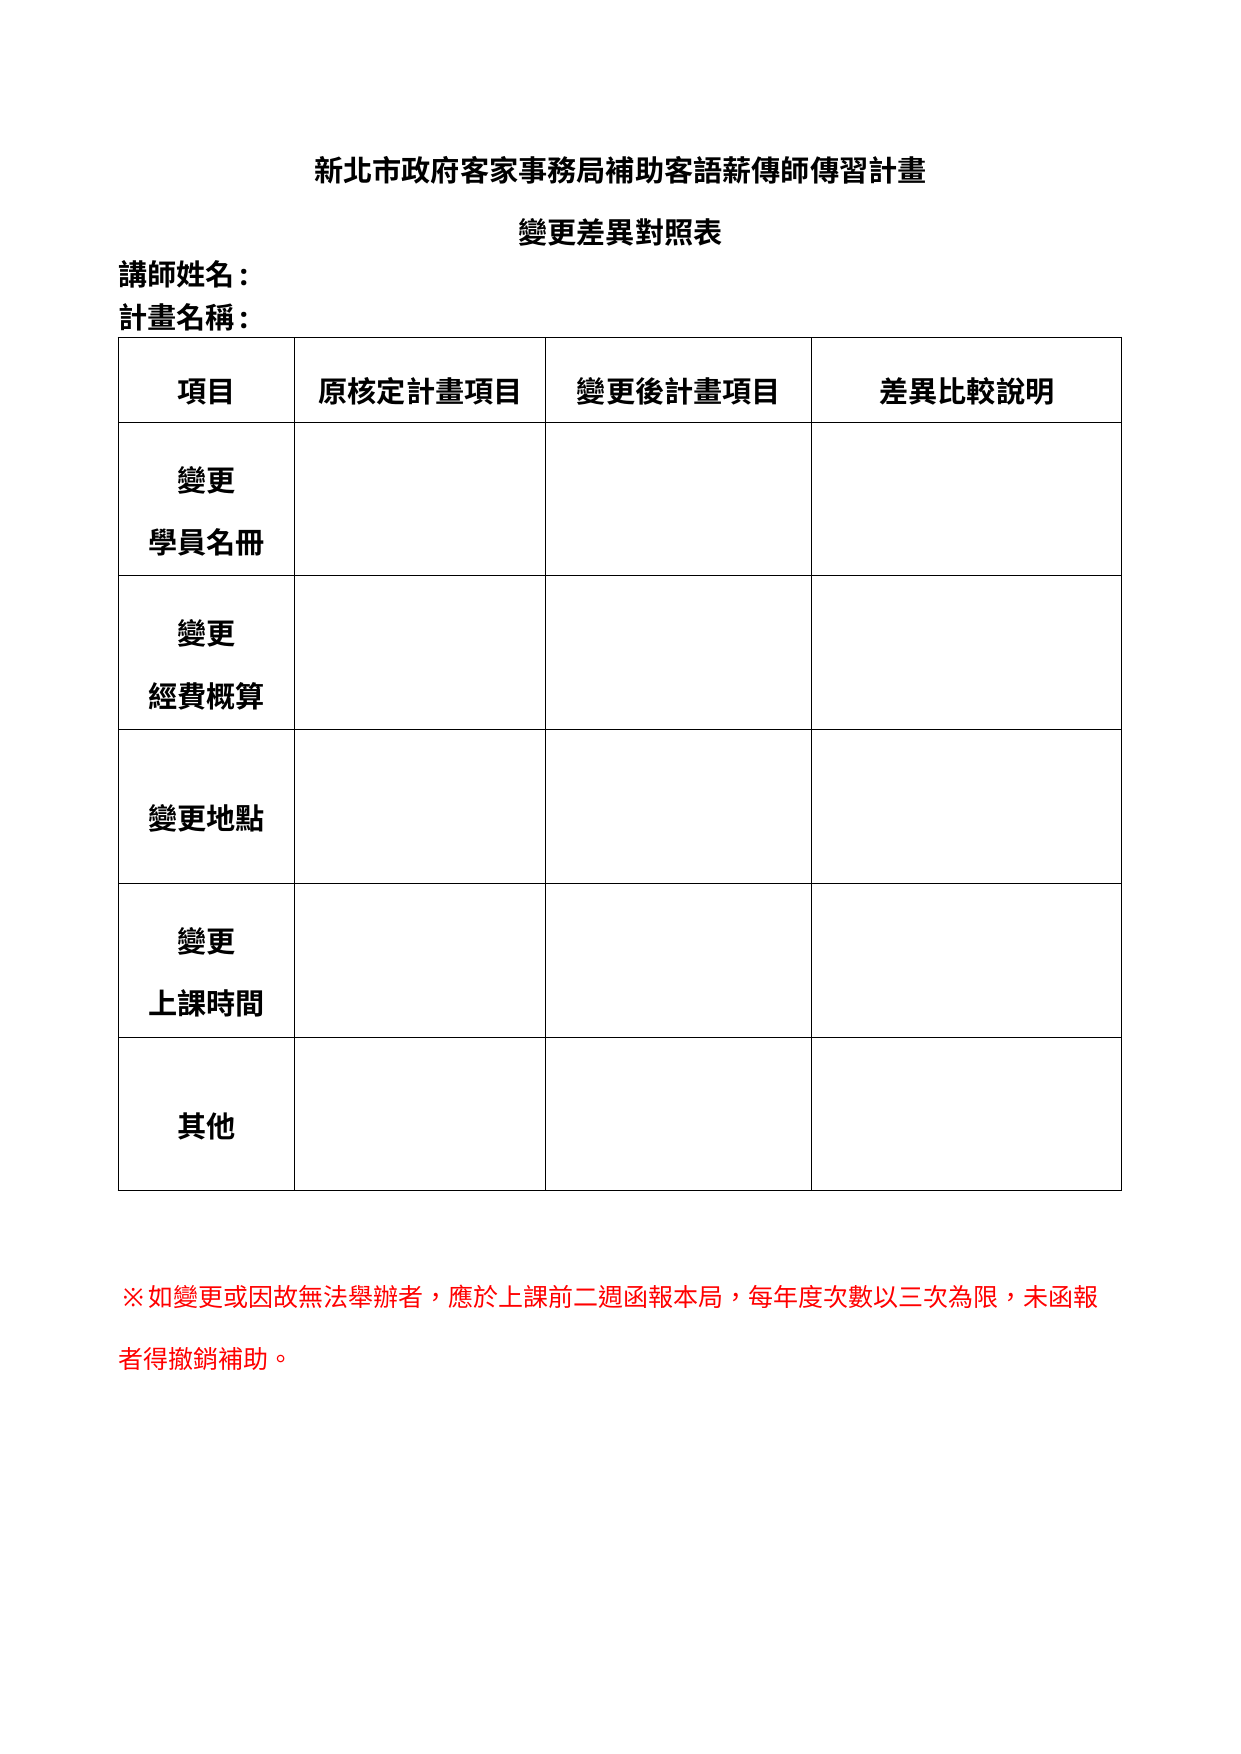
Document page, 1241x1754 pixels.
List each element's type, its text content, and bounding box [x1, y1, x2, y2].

table_cell [812, 1038, 1121, 1190]
table_cell [812, 884, 1121, 1037]
table_cell [546, 1038, 811, 1190]
table_header 差異比較說明 [812, 338, 1121, 422]
table_cell [546, 884, 811, 1037]
table_cell [295, 576, 545, 729]
table_cell 變更地點 [119, 730, 294, 883]
table_cell [295, 730, 545, 883]
text 變更差異對照表 [118, 189, 1122, 252]
table_cell [546, 423, 811, 575]
table_cell 變更 上課時間 [119, 884, 294, 1037]
table_header 原核定計畫項目 [295, 338, 545, 422]
text 計畫名稱: [118, 294, 1122, 337]
text 新北市政府客家事務局補助客語薪傳師傳習計畫 [118, 127, 1122, 189]
table_cell [812, 576, 1121, 729]
table_cell 變更 學員名冊 [119, 423, 294, 575]
table_cell [812, 423, 1121, 575]
table_cell [295, 884, 545, 1037]
table_cell 其他 [119, 1038, 294, 1190]
table_cell [812, 730, 1121, 883]
text 講師姓名: [118, 252, 1122, 294]
table_cell [546, 730, 811, 883]
table_cell 變更 經費概算 [119, 576, 294, 729]
table_header 項目 [119, 338, 294, 422]
table_cell [295, 1038, 545, 1190]
table_cell [546, 576, 811, 729]
table_cell [295, 423, 545, 575]
text ※如變更或因故無法舉辦者，應於上課前二週函報本局，每年度次數以三次為限，未函報者得撤銷補助。 [118, 1254, 1122, 1379]
table_header 變更後計畫項目 [546, 338, 811, 422]
